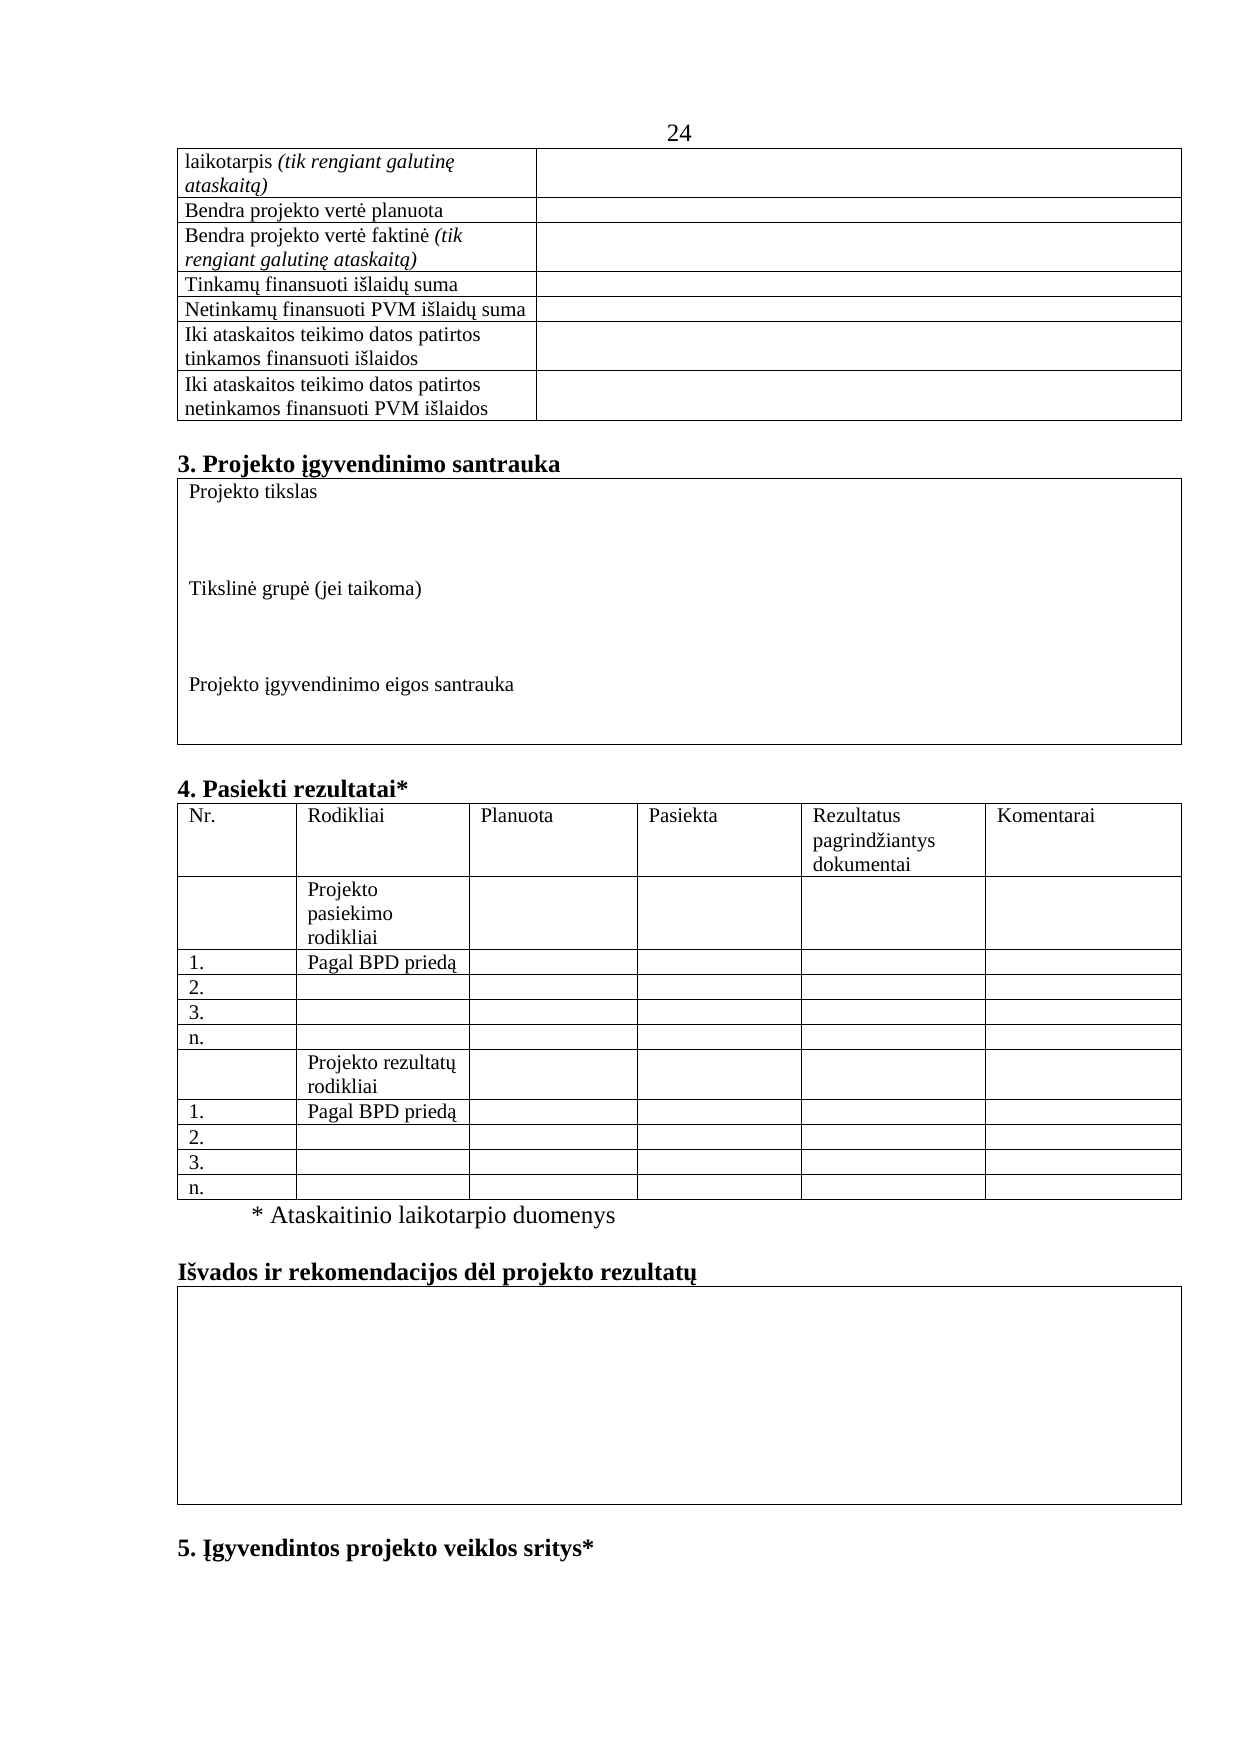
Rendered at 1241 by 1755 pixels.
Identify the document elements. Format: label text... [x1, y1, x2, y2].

table_cell [537, 322, 1181, 370]
table_cell [470, 1175, 637, 1199]
table_header Nr. [178, 804, 296, 876]
table_cell [638, 1050, 801, 1098]
table_cell [638, 1000, 801, 1024]
table_cell [986, 950, 1181, 974]
table_cell 1. [178, 1100, 296, 1123]
table_cell laikotarpis (tik rengiant galutinę ataskaitą) [178, 149, 536, 197]
table_cell [638, 1100, 801, 1123]
table_cell [297, 1025, 469, 1049]
table_cell [537, 223, 1181, 271]
table_cell 2. [178, 1125, 296, 1149]
table_cell Tinkamų finansuoti išlaidų suma [178, 272, 536, 296]
table_cell [986, 1150, 1181, 1174]
table_cell [537, 272, 1181, 296]
table_cell [638, 1150, 801, 1174]
table_cell [537, 371, 1181, 419]
table_cell [178, 877, 296, 949]
table_header Planuota [470, 804, 637, 876]
table_cell [297, 975, 469, 999]
table_cell Iki ataskaitos teikimo datos patirtos netinkamos finansuoti PVM išlaidos [178, 371, 536, 419]
table_cell [802, 950, 985, 974]
table_header Pasiekta [638, 804, 801, 876]
table_cell [986, 877, 1181, 949]
table_cell [638, 1175, 801, 1199]
table_cell [470, 1100, 637, 1123]
table_cell [802, 1050, 985, 1098]
table_cell [638, 877, 801, 949]
table_cell Projekto pasiekimo rodikliai [297, 877, 469, 949]
table_cell Bendra projekto vertė faktinė (tik rengiant galutinę ataskaitą) [178, 223, 536, 271]
text 3. Projekto įgyvendinimo santrauka [177, 449, 1181, 478]
table_cell [470, 1050, 637, 1098]
table_cell Netinkamų finansuoti PVM išlaidų suma [178, 297, 536, 321]
table_cell Iki ataskaitos teikimo datos patirtos tinkamos finansuoti išlaidos [178, 322, 536, 370]
table_cell [802, 877, 985, 949]
table_cell Bendra projekto vertė planuota [178, 198, 536, 222]
table_cell [638, 975, 801, 999]
table_cell [470, 1025, 637, 1049]
table_cell [802, 975, 985, 999]
table_cell [470, 975, 637, 999]
table_header Komentarai [986, 804, 1181, 876]
table_cell [802, 1100, 985, 1123]
table_cell [638, 950, 801, 974]
table_cell [178, 1050, 296, 1098]
table_cell [986, 1100, 1181, 1123]
table_cell [986, 975, 1181, 999]
table_cell [986, 1125, 1181, 1149]
table_cell n. [178, 1175, 296, 1199]
table_cell [986, 1175, 1181, 1199]
table_cell 1. [178, 950, 296, 974]
table_cell n. [178, 1025, 296, 1049]
table_cell Pagal BPD priedą [297, 950, 469, 974]
table_cell [297, 1125, 469, 1149]
table_cell Projekto rezultatų rodikliai [297, 1050, 469, 1098]
table_cell [470, 1000, 637, 1024]
text 4. Pasiekti rezultatai* [177, 774, 1181, 802]
table_cell [470, 1125, 637, 1149]
table_cell [470, 877, 637, 949]
table_cell 3. [178, 1000, 296, 1024]
text * Ataskaitinio laikotarpio duomenys [177, 1200, 1181, 1229]
table_cell [802, 1025, 985, 1049]
table_cell [297, 1175, 469, 1199]
table_cell [986, 1025, 1181, 1049]
table_cell [470, 950, 637, 974]
table_header Rodikliai [297, 804, 469, 876]
table_header Rezultatus pagrindžiantys dokumentai [802, 804, 985, 876]
table_cell 2. [178, 975, 296, 999]
table_cell [297, 1000, 469, 1024]
table_cell Pagal BPD priedą [297, 1100, 469, 1123]
table_cell [986, 1000, 1181, 1024]
table_cell [986, 1050, 1181, 1098]
table_cell [537, 149, 1181, 197]
table_cell [802, 1175, 985, 1199]
table_cell [802, 1150, 985, 1174]
table_cell [470, 1150, 637, 1174]
table_cell [802, 1000, 985, 1024]
table_cell [638, 1125, 801, 1149]
table_header Projekto tikslas Tikslinė grupė (jei taikoma) Projekto įgyvendinimo eigos santrauka [178, 479, 1181, 744]
table_cell [802, 1125, 985, 1149]
table_header [178, 1287, 1181, 1504]
table_cell [297, 1150, 469, 1174]
table_cell [537, 198, 1181, 222]
table_cell [537, 297, 1181, 321]
table_cell [638, 1025, 801, 1049]
table_cell 3. [178, 1150, 296, 1174]
text 5. Įgyvendintos projekto veiklos sritys* [177, 1533, 1181, 1562]
text Išvados ir rekomendacijos dėl projekto rezultatų [177, 1257, 1181, 1286]
